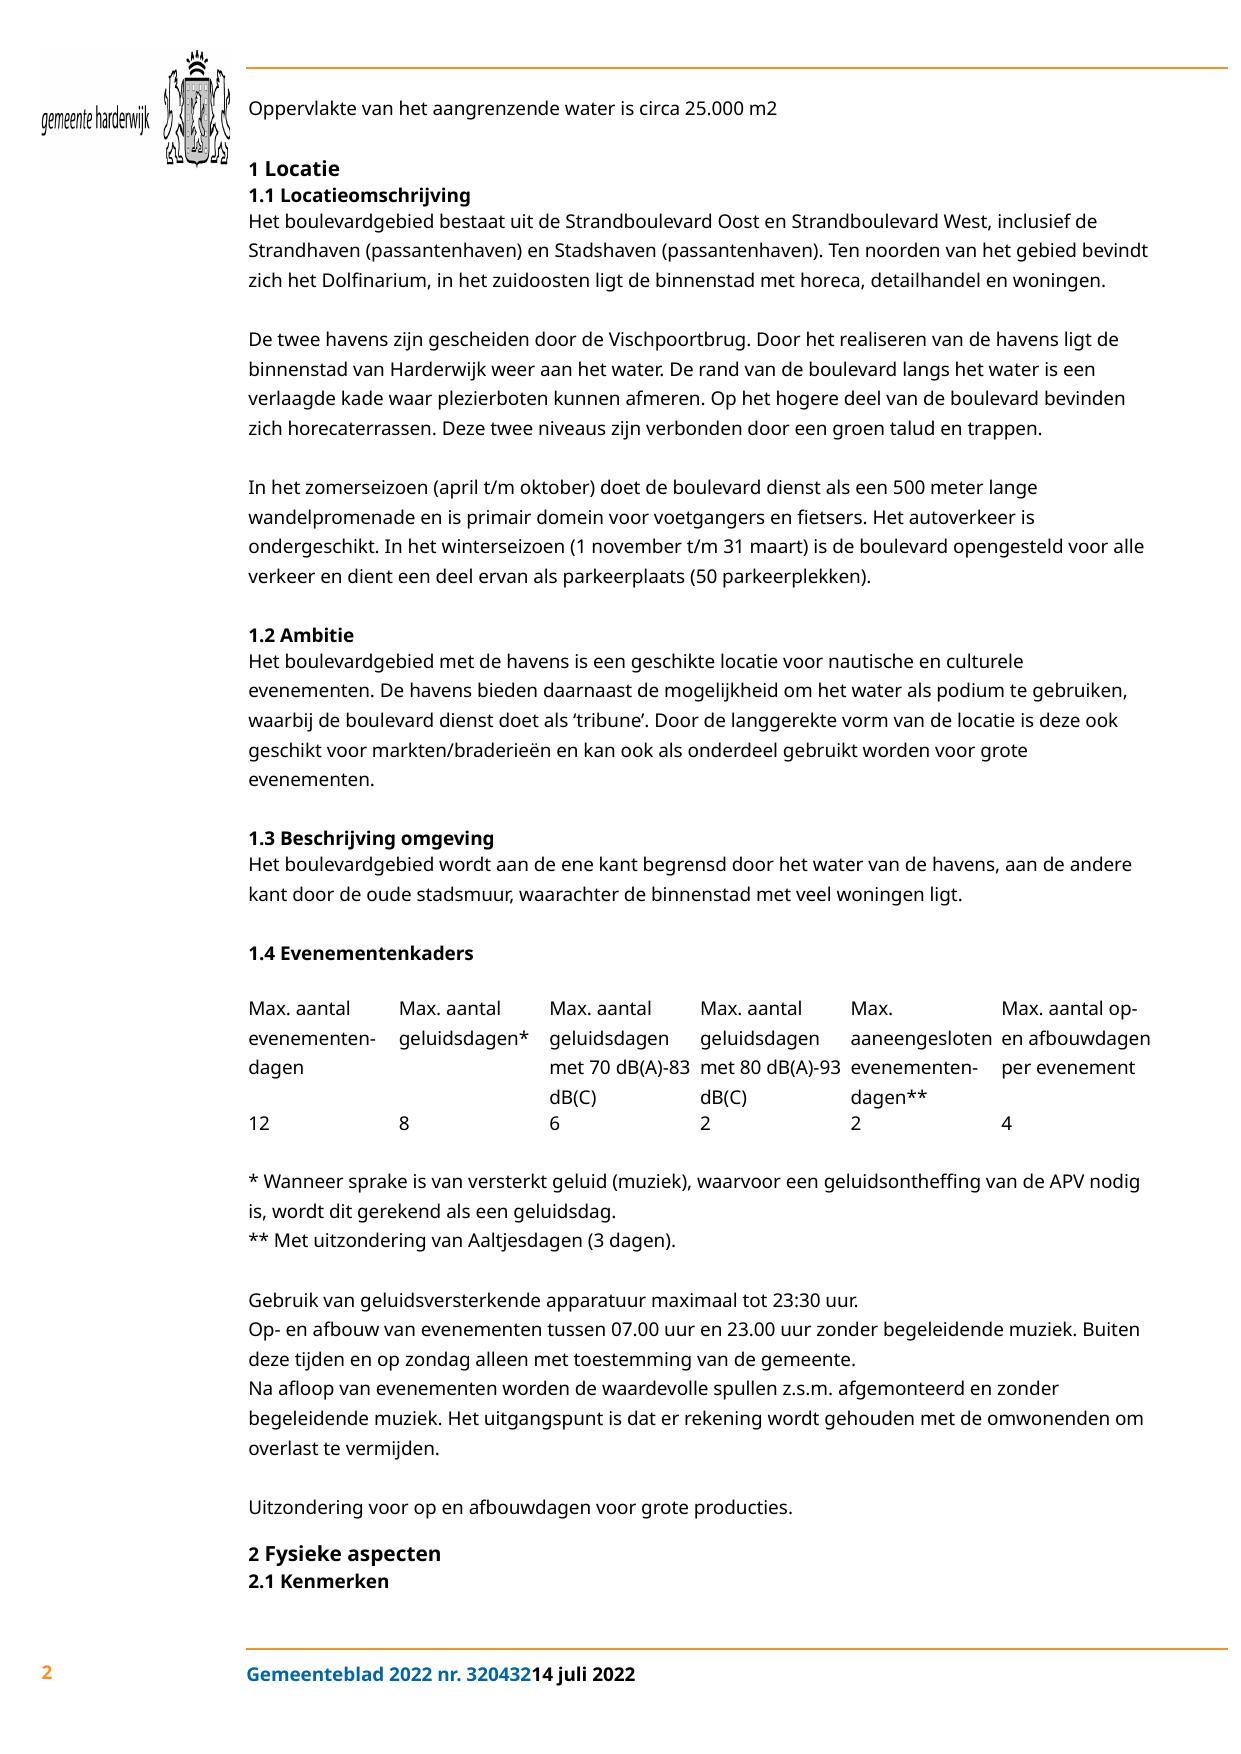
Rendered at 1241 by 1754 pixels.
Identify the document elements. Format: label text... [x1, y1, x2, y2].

text 2.1 Kenmerken [248, 1568, 1152, 1594]
table_cell 12 [248, 1110, 398, 1136]
table_cell 2 [700, 1110, 850, 1136]
text Het boulevardgebied wordt aan de ene kant begrensd door het water van de havens, aan de andere kant door de oude stadsmuur, waarachter de binnenstad met veel woningen ligt. [248, 851, 1152, 907]
text 1.1 Locatieomschrijving [248, 182, 1152, 208]
text De twee havens zijn gescheiden door de Vischpoortbrug. Door het realiseren van de havens ligt de binnenstad van Harderwijk weer aan het water. De rand van de boulevard langs het water is een verlaagde kade waar plezierboten kunnen afmeren. Op het hogere deel van de boulevard bevinden zich horecaterrassen. Deze twee niveaus zijn verbonden door een groen talud en trappen. [248, 326, 1152, 441]
table_header Max. aantal geluidsdagen met 80 dB(A)-93 dB(C) [700, 995, 850, 1110]
text ** Met uitzondering van Aaltjesdagen (3 dagen). [248, 1228, 1152, 1253]
text Uitzondering voor op en afbouwdagen voor grote producties. [248, 1494, 1152, 1519]
table_cell 8 [399, 1110, 549, 1136]
text Op- en afbouw van evenementen tussen 07.00 uur en 23.00 uur zonder begeleidende muziek. Buiten deze tijden en op zondag alleen met toestemming van de gemeente. [248, 1316, 1152, 1372]
table_header Max. aantal op- en afbouwdagen per evenement [1001, 995, 1152, 1110]
text Het boulevardgebied met de havens is een geschikte locatie voor nautische en culturele evenementen. De havens bieden daarnaast de mogelijkheid om het water als podium te gebruiken, waarbij de boulevard dienst doet als ‘tribune’. Door de langgerekte vorm van de locatie is deze ook geschikt voor markten/braderieën en kan ook als onderdeel gebruikt worden voor grote evenementen. [248, 648, 1152, 792]
text 1.4 Evenementenkaders [248, 940, 1152, 966]
text 1.2 Ambitie [248, 622, 1152, 648]
table_header Max. aantal geluidsdagen met 70 dB(A)-83 dB(C) [549, 995, 700, 1110]
picture [41, 47, 231, 172]
text * Wanneer sprake is van versterkt geluid (muziek), waarvoor een geluidsontheffing van de APV nodig is, wordt dit gerekend als een geluidsdag. [248, 1168, 1152, 1224]
table_cell 2 [850, 1110, 1001, 1136]
text 1.3 Beschrijving omgeving [248, 826, 1152, 851]
table_cell 6 [549, 1110, 700, 1136]
text Oppervlakte van het aangrenzende water is circa 25.000 m2 [248, 95, 1152, 121]
text Na afloop van evenementen worden de waardevolle spullen z.s.m. afgemonteerd en zonder begeleidende muziek. Het uitgangspunt is dat er rekening wordt gehouden met de omwonenden om overlast te vermijden. [248, 1376, 1152, 1460]
text 2 Fysieke aspecten [248, 1539, 1152, 1568]
text Het boulevardgebied bestaat uit de Strandboulevard Oost en Strandboulevard West, inclusief de Strandhaven (passantenhaven) en Stadshaven (passantenhaven). Ten noorden van het gebied bevindt zich het Dolfinarium, in het zuidoosten ligt de binnenstad met horeca, detailhandel en woningen. [248, 208, 1152, 293]
table_cell 4 [1001, 1110, 1152, 1136]
text In het zomerseizoen (april t/m oktober) doet de boulevard dienst als een 500 meter lange wandelpromenade en is primair domein voor voetgangers en fietsers. Het autoverkeer is ondergeschikt. In het winterseizoen (1 november t/m 31 maart) is de boulevard opengesteld voor alle verkeer en dient een deel ervan als parkeerplaats (50 parkeerplekken). [248, 474, 1152, 589]
table_header Max. aantal geluidsdagen* [399, 995, 549, 1110]
table_header Max. aaneengesloten evenementen-dagen** [850, 995, 1001, 1110]
text Gebruik van geluidsversterkende apparatuur maximaal tot 23:30 uur. [248, 1287, 1152, 1312]
text 1 Locatie [248, 154, 1152, 182]
table_header Max. aantal evenementen-dagen [248, 995, 398, 1110]
